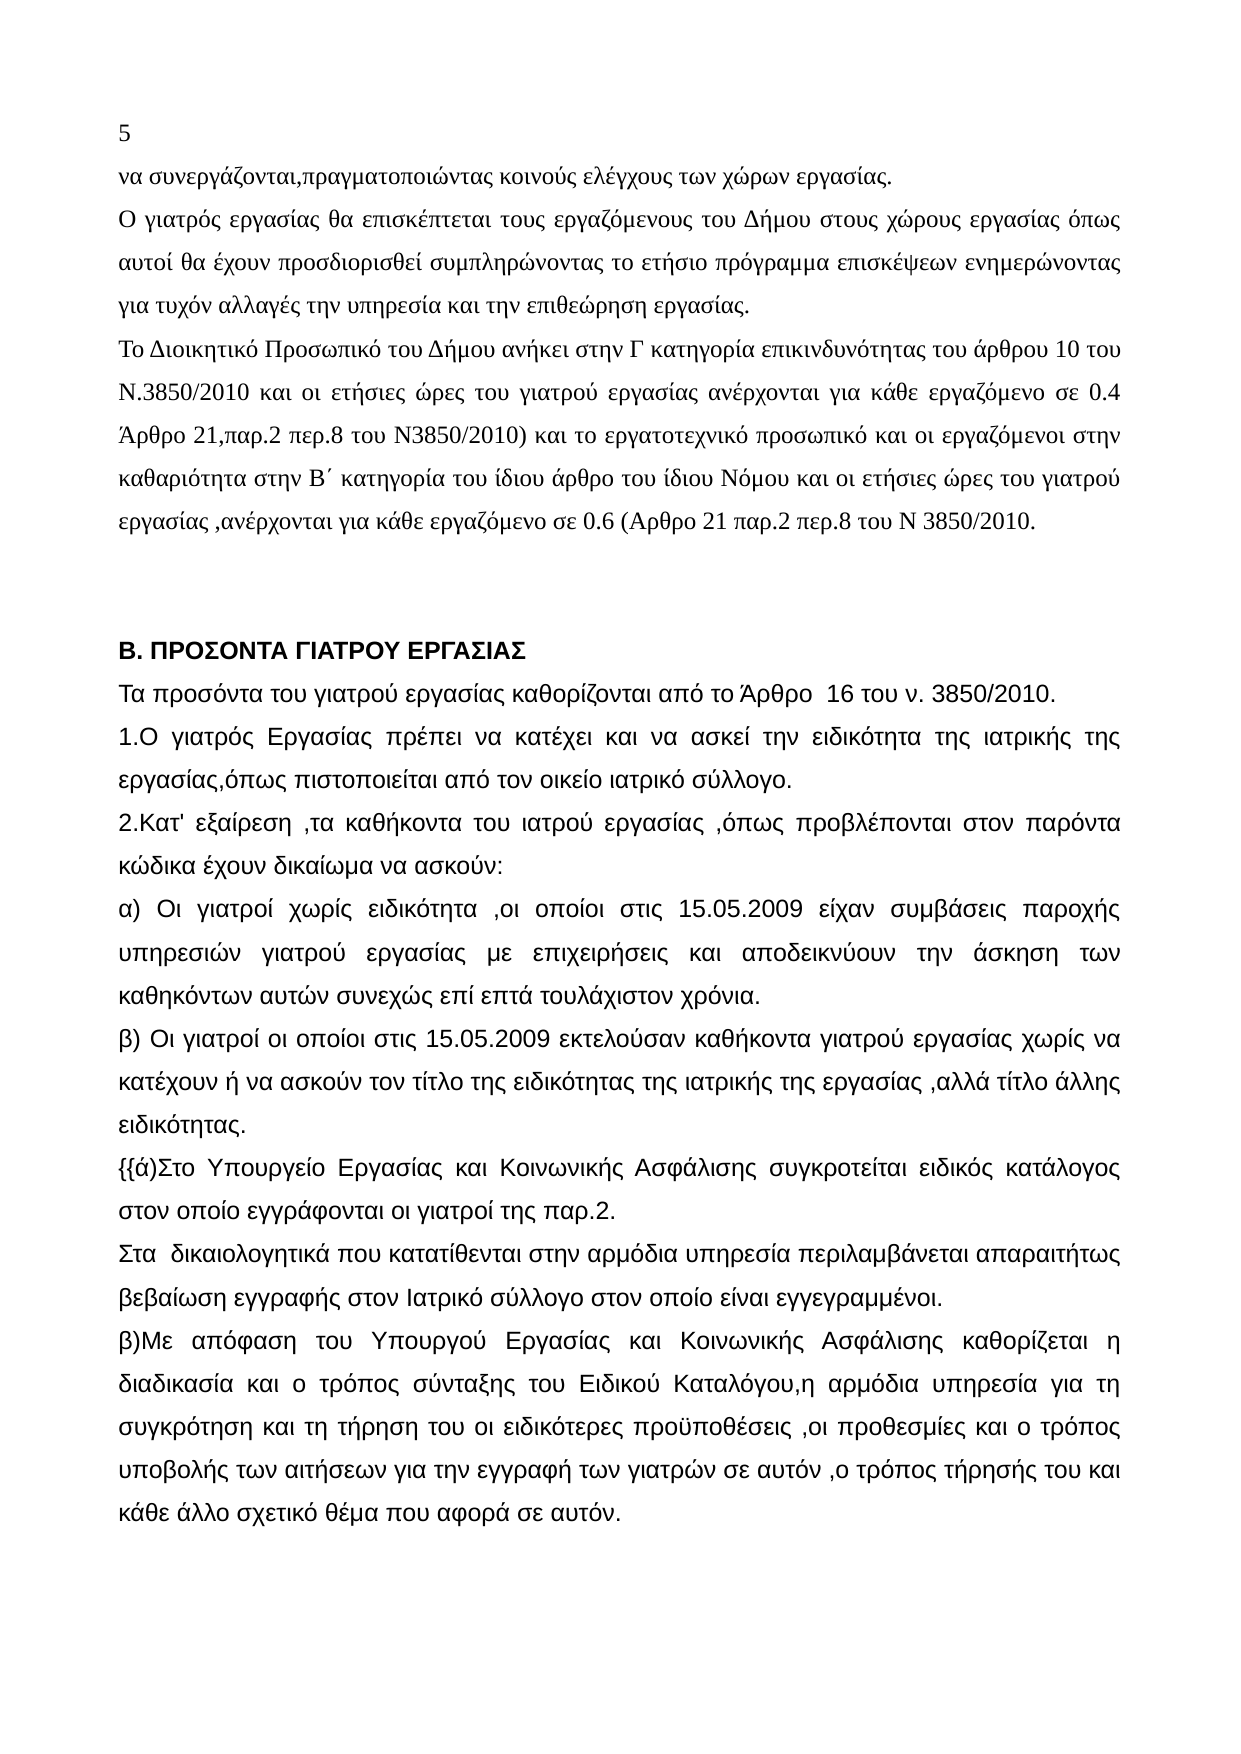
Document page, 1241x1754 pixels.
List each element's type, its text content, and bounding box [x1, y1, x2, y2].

text β) Οι γιατροί οι οποίοι στις 15.05.2009 εκτελούσαν καθήκοντα γιατρού εργασίας χωρίς να κατέχουν ή να ασκούν τον τίτλο της ειδικότητας της ιατρικής της εργασίας ,αλλά τίτλο άλλης ειδικότητας. [118, 1024, 1122, 1139]
text να συνεργάζονται,πραγματοποιώντας κοινούς ελέγχους των χώρων εργασίας. [118, 161, 1122, 190]
text Το Διοικητικό Προσωπικό του Δήμου ανήκει στην Γ κατηγορία επικινδυνότητας του άρθρου 10 του Ν.3850/2010 και οι ετήσιες ώρες του γιατρού εργασίας ανέρχονται για κάθε εργαζόμενο σε 0.4 Άρθρο 21,παρ.2 περ.8 του Ν3850/2010) και το εργατοτεχνικό προσωπικό και οι εργαζόμενοι στην καθαριότητα στην Β΄ κατηγορία του ίδιου άρθρο του ίδιου Νόμου και οι ετήσιες ώρες του γιατρού εργασίας ,ανέρχονται για κάθε εργαζόμενο σε 0.6 (Αρθρο 21 παρ.2 περ.8 του Ν 3850/2010. [118, 334, 1122, 535]
text 2.Κατ' εξαίρεση ,τα καθήκοντα του ιατρού εργασίας ,όπως προβλέπονται στον παρόντα κώδικα έχουν δικαίωμα να ασκούν: [118, 808, 1122, 880]
text Ο γιατρός εργασίας θα επισκέπτεται τους εργαζόμενους του Δήμου στους χώρους εργασίας όπως αυτοί θα έχουν προσδιορισθεί συμπληρώνοντας το ετήσιο πρόγραμμα επισκέψεων ενημερώνοντας για τυχόν αλλαγές την υπηρεσία και την επιθεώρηση εργασίας. [118, 204, 1122, 319]
text 5 [118, 118, 1122, 147]
text Τα προσόντα του γιατρού εργασίας καθορίζονται από το Άρθρο 16 του ν. 3850/2010. [118, 679, 1122, 707]
text Στα δικαιολογητικά που κατατίθενται στην αρμόδια υπηρεσία περιλαμβάνεται απαραιτήτως βεβαίωση εγγραφής στον Ιατρικό σύλλογο στον οποίο είναι εγγεγραμμένοι. [118, 1239, 1122, 1311]
text β)Με απόφαση του Υπουργού Εργασίας και Κοινωνικής Ασφάλισης καθορίζεται η διαδικασία και ο τρόπος σύνταξης του Ειδικού Καταλόγου,η αρμόδια υπηρεσία για τη συγκρότηση και τη τήρηση του οι ειδικότερες προϋποθέσεις ,οι προθεσμίες και ο τρόπος υποβολής των αιτήσεων για την εγγραφή των γιατρών σε αυτόν ,ο τρόπος τήρησής του και κάθε άλλο σχετικό θέμα που αφορά σε αυτόν. [118, 1326, 1122, 1527]
text Β. ΠΡΟΣΟΝΤΑ ΓΙΑΤΡΟΥ ΕΡΓΑΣΙΑΣ [118, 636, 1122, 664]
text 1.Ο γιατρός Εργασίας πρέπει να κατέχει και να ασκεί την ειδικότητα της ιατρικής της εργασίας,όπως πιστοποιείται από τον οικείο ιατρικό σύλλογο. [118, 722, 1122, 794]
text {{ά)Στο Υπουργείο Εργασίας και Κοινωνικής Ασφάλισης συγκροτείται ειδικός κατάλογος στον οποίο εγγράφονται οι γιατροί της παρ.2. [118, 1153, 1122, 1225]
text α) Οι γιατροί χωρίς ειδικότητα ,οι οποίοι στις 15.05.2009 είχαν συμβάσεις παροχής υπηρεσιών γιατρού εργασίας με επιχειρήσεις και αποδεικνύουν την άσκηση των καθηκόντων αυτών συνεχώς επί επτά τουλάχιστον χρόνια. [118, 894, 1122, 1009]
